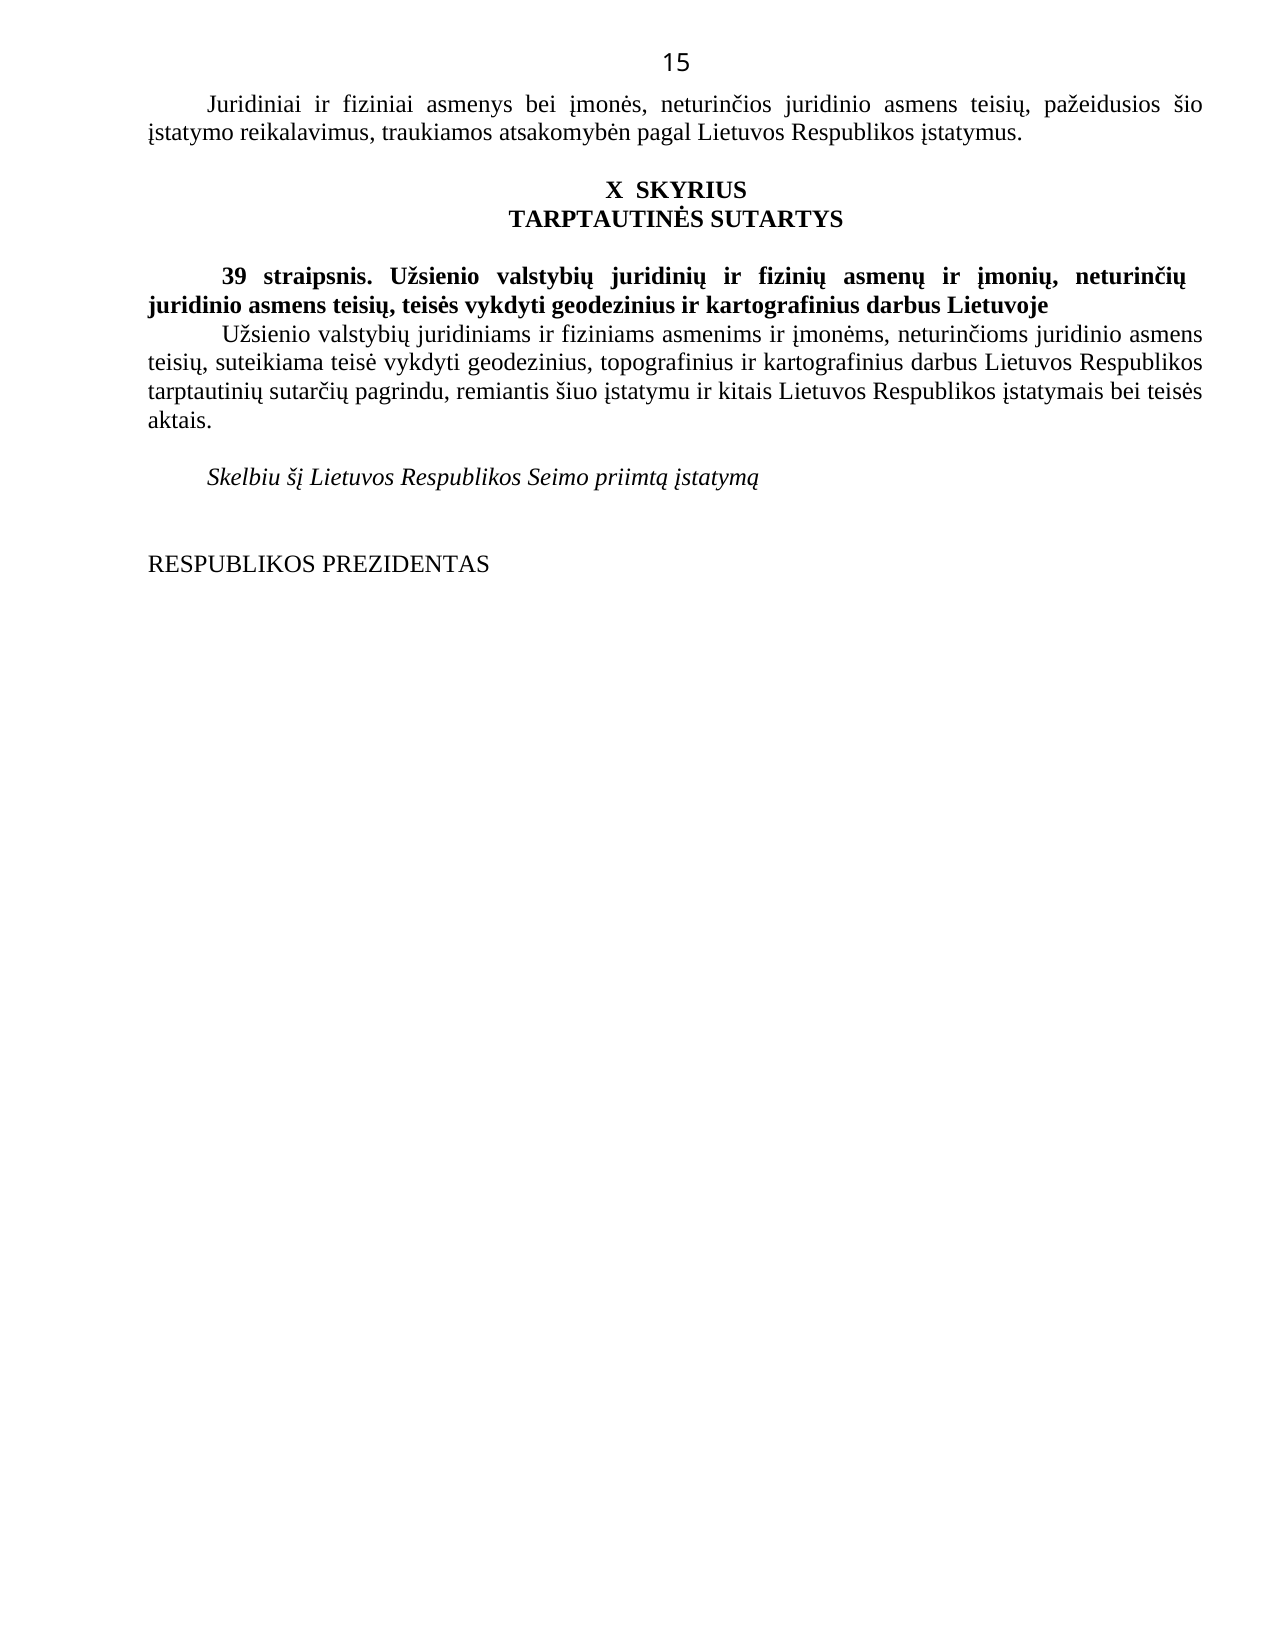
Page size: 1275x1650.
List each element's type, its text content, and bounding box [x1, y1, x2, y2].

text RESPUBLIKOS PREZIDENTAS [148, 549, 1204, 577]
subtitle Skelbiu šį Lietuvos Respublikos Seimo priimtą įstatymą [148, 462, 1204, 491]
text Juridiniai ir fiziniai asmenys bei įmonės, neturinčios juridinio asmens teisių, pažeidusios šio įstatymo reikalavimus, traukiamos atsakomybėn pagal Lietuvos Respublikos įstatymus. [148, 89, 1204, 146]
subtitle Tarptautinės sutartys [148, 204, 1204, 232]
text 39 straipsnis. Užsienio valstybių juridinių ir fizinių asmenų ir įmonių, neturinčių juridinio asmens teisių, teisės vykdyti geodezinius ir kartografinius darbus Lietuvoje [148, 261, 1204, 319]
text Užsienio valstybių juridiniams ir fiziniams asmenims ir įmonėms, neturinčioms juridinio asmens teisių, suteikiama teisė vykdyti geodezinius, topografinius ir kartografinius darbus Lietuvos Respublikos tarptautinių sutarčių pagrindu, remiantis šiuo įstatymu ir kitais Lietuvos Respublikos įstatymais bei teisės aktais. [148, 319, 1204, 434]
text X skyrius [148, 175, 1204, 204]
